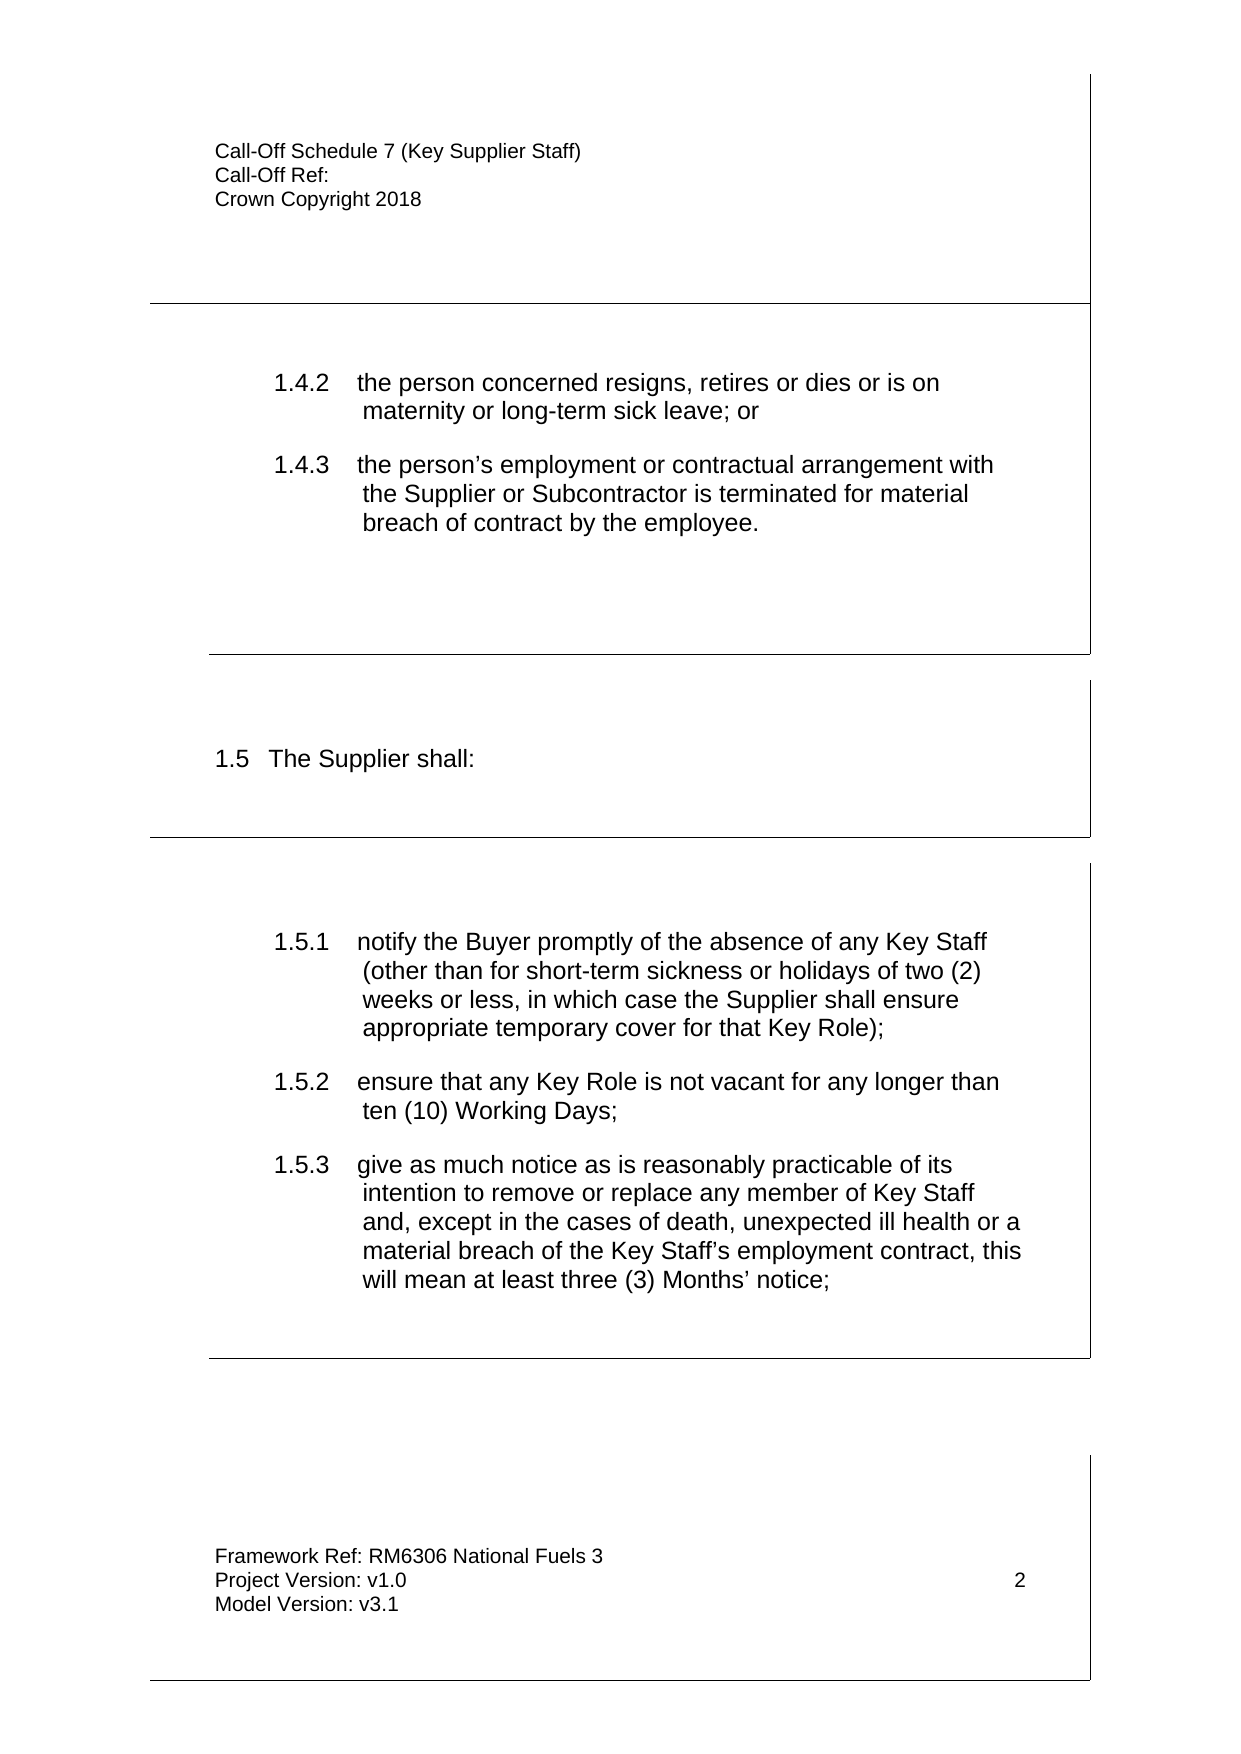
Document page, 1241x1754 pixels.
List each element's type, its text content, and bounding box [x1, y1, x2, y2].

text 1.5.2 ensure that any Key Role is not vacant for any longer than ten (10) Working Days; [209, 1002, 1090, 1085]
text 1.4.3 the person’s employment or contractual arrangement with the Supplier or Subcontractor is terminated for material breach of contract by the employee. [209, 385, 1090, 536]
text 1.4.2 the person concerned resigns, retires or dies or is on maternity or long-term sick leave; or [209, 303, 1090, 385]
text 1.5.1 notify the Buyer promptly of the absence of any Key Staff (other than for short-term sickness or holidays of two (2) weeks or less, in which case the Supplier shall ensure appropriate temporary cover for that Key Role); [209, 862, 1090, 1002]
text 1.5.3 give as much notice as is reasonably practicable of its intention to remove or replace any member of Key Staff and, except in the cases of death, unexpected ill health or a material breach of the Key Staff’s employment contract, this will mean at least three (3) Months’ notice; [209, 1085, 1090, 1358]
text 1.5 The Supplier shall: [150, 679, 1090, 837]
